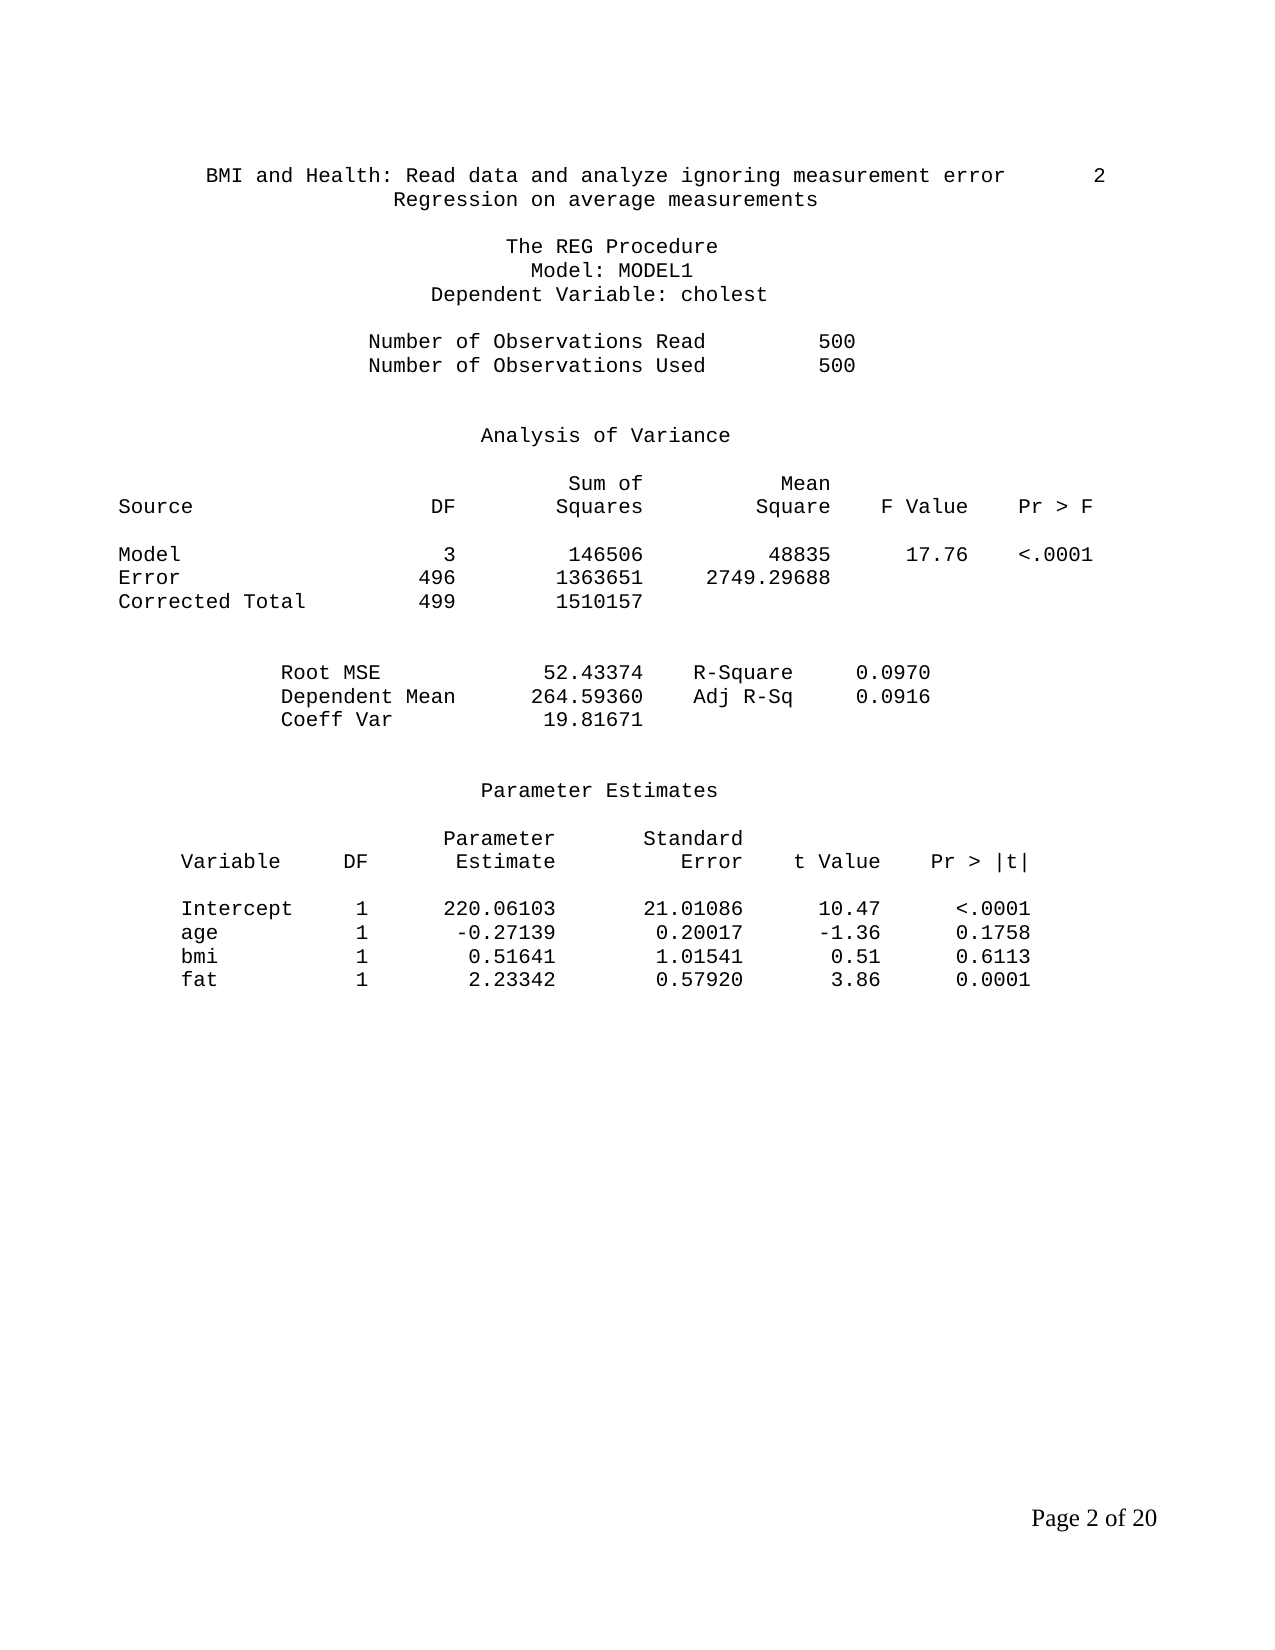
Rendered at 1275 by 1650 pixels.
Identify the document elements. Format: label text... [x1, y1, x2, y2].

text Model: MODEL1 [118, 260, 1160, 284]
text Number of Observations Used 500 [118, 354, 1160, 378]
text Sum of Mean [118, 473, 1160, 496]
text Parameter Estimates [118, 780, 1160, 804]
text Corrected Total 499 1510157 [118, 591, 1160, 615]
text Intercept 1 220.06103 21.01086 10.47 <.0001 [118, 898, 1160, 922]
text Analysis of Variance [118, 426, 1160, 449]
text Number of Observations Read 500 [118, 331, 1160, 354]
text The REG Procedure [118, 236, 1160, 260]
text BMI and Health: Read data and analyze ignoring measurement error 2 [118, 165, 1160, 189]
text Variable DF Estimate Error t Value Pr > |t| [118, 851, 1160, 875]
text Model 3 146506 48835 17.76 <.0001 [118, 544, 1160, 567]
text age 1 -0.27139 0.20017 -1.36 0.1758 [118, 922, 1160, 946]
text fat 1 2.23342 0.57920 3.86 0.0001 [118, 969, 1160, 993]
text Regression on average measurements [118, 189, 1160, 213]
text Dependent Mean 264.59360 Adj R-Sq 0.0916 [118, 686, 1160, 709]
text Coeff Var 19.81671 [118, 709, 1160, 733]
text Root MSE 52.43374 R-Square 0.0970 [118, 662, 1160, 686]
text Dependent Variable: cholest [118, 284, 1160, 307]
text Error 496 1363651 2749.29688 [118, 567, 1160, 591]
text bmi 1 0.51641 1.01541 0.51 0.6113 [118, 946, 1160, 969]
text Parameter Standard [118, 827, 1160, 851]
text Source DF Squares Square F Value Pr > F [118, 496, 1160, 520]
